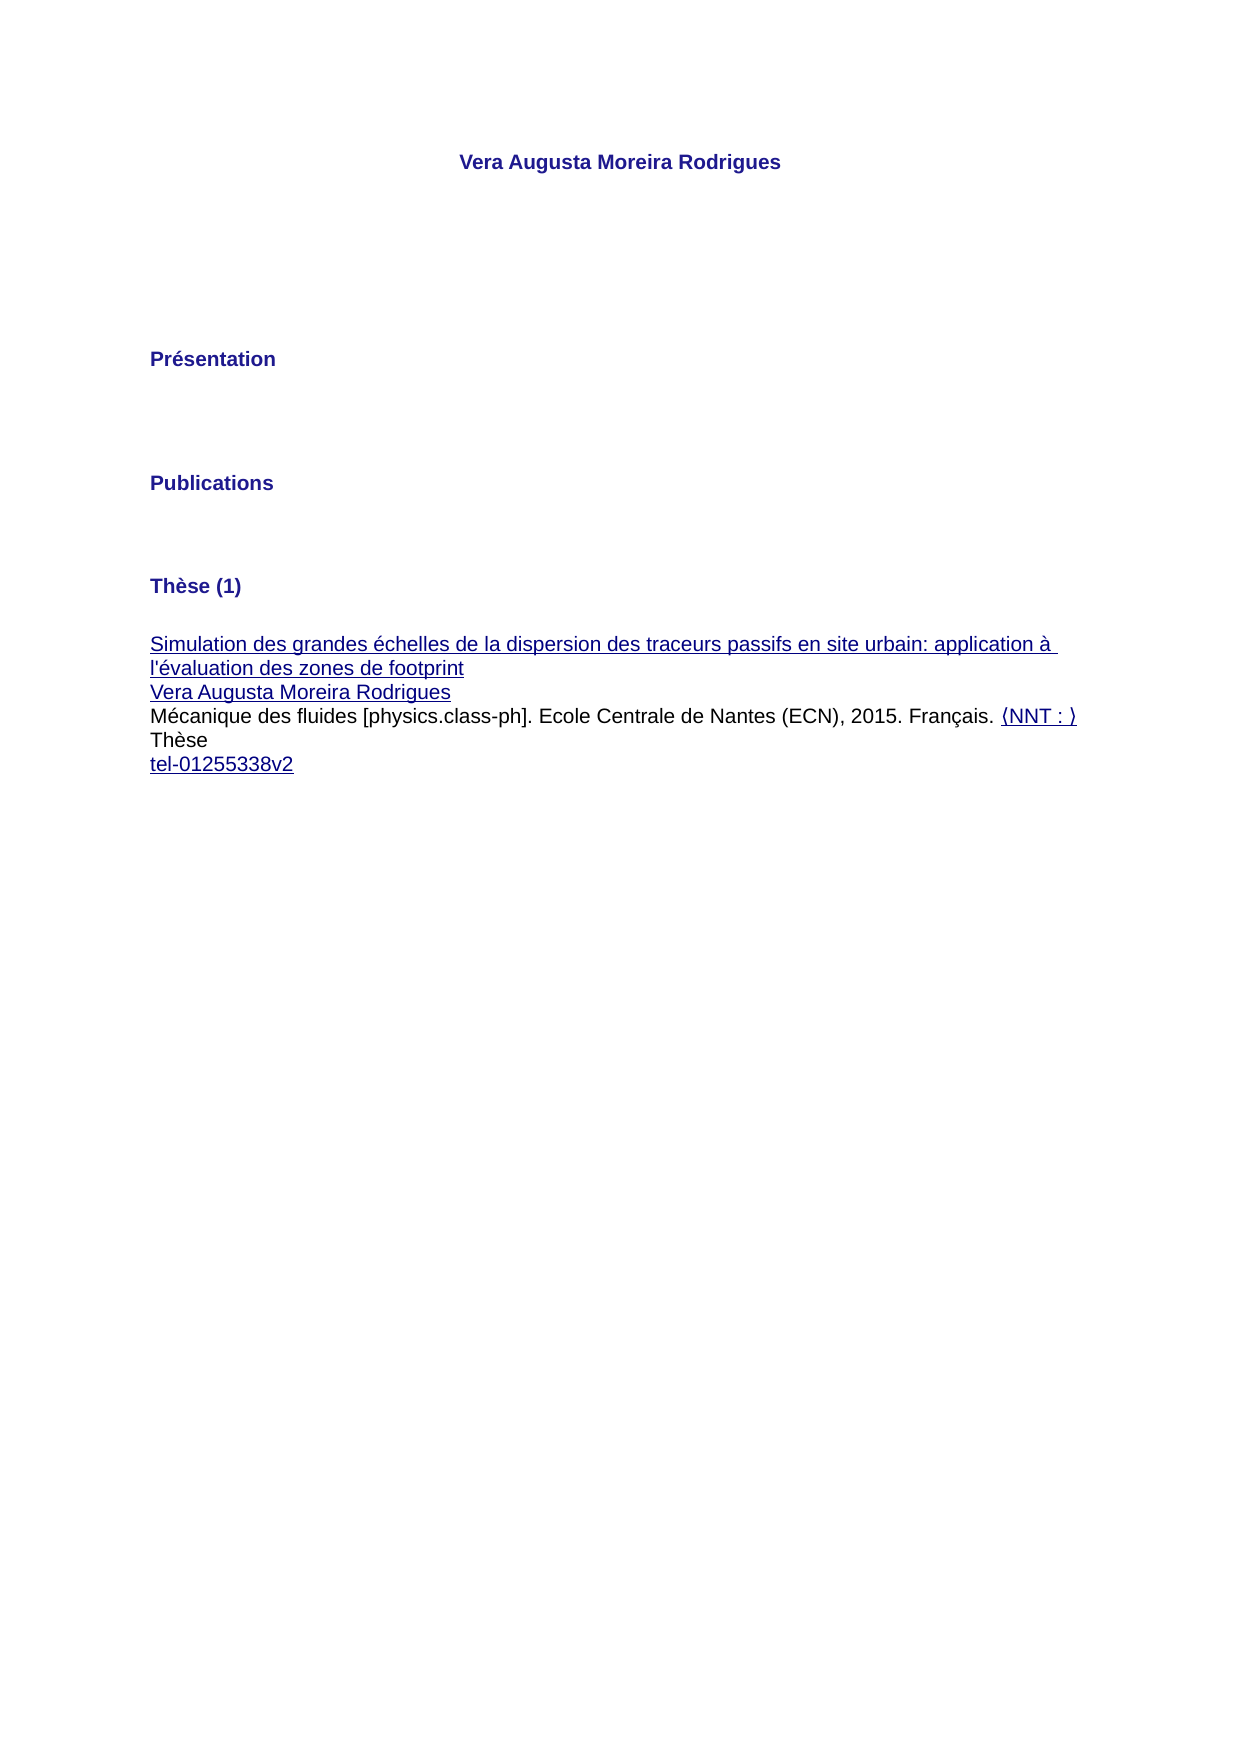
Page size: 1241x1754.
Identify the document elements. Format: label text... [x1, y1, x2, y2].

subtitle Thèse (1) [150, 574, 1090, 598]
subtitle Publications [150, 471, 1090, 495]
subtitle Présentation [150, 347, 1090, 371]
table_header Simulation des grandes échelles de la dispersion des traceurs passifs en site urbain: application à l'évaluation des zones de footprint Vera Augusta Moreira Rodrigues Mécanique des fluides [physics.class-ph]. Ecole Centrale de Nantes (ECN), 2015. Français. ⟨NNT : ⟩ Thèse tel-01255338v2 [150, 632, 1090, 776]
subtitle Vera Augusta Moreira Rodrigues [150, 150, 1090, 174]
